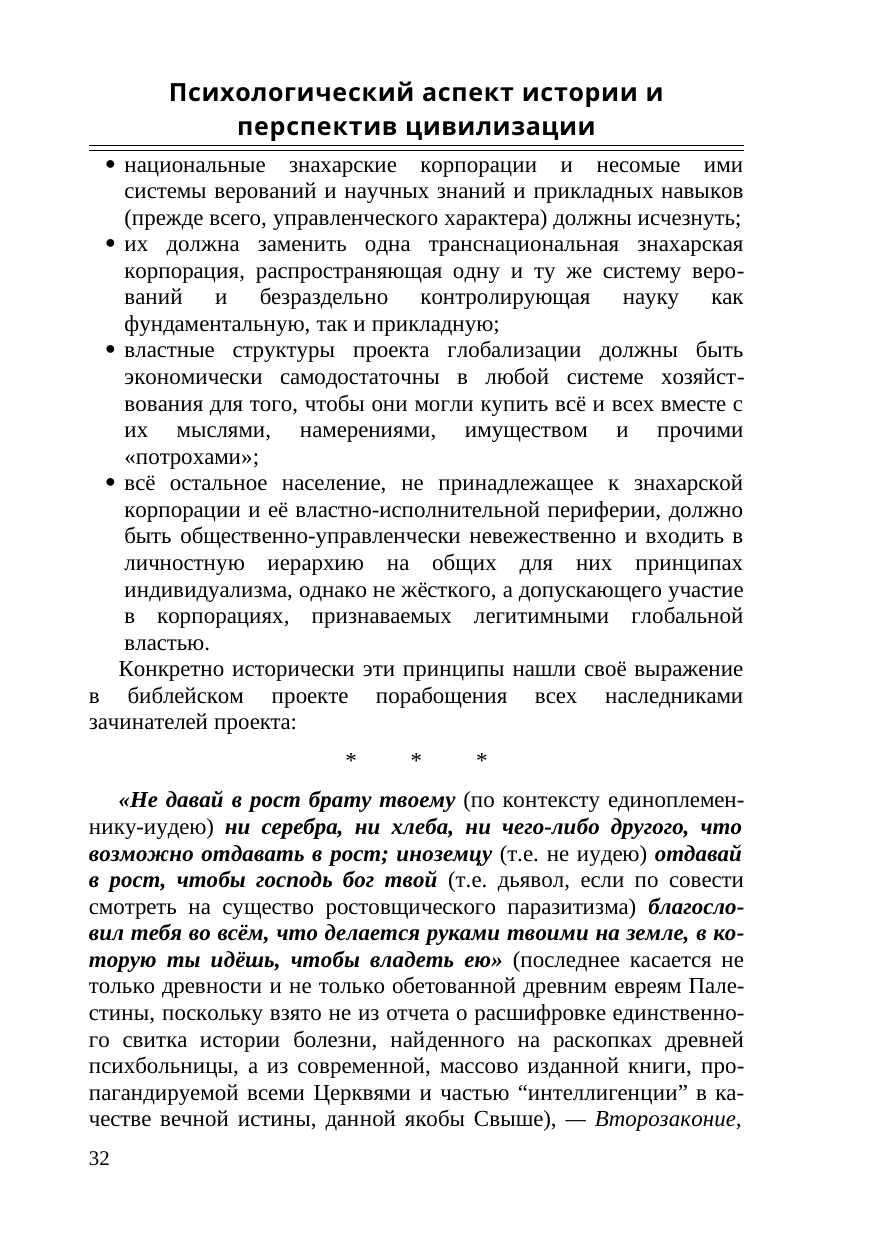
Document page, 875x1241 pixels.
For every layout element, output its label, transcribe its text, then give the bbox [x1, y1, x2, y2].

text «Не да­вай в рост бра­ту твое­му (по кон­тек­сту еди­но­пле­мен­ни­ку-иу­дею) ни се­реб­ра, ни хле­ба, ни че­го-ли­бо дру­го­го, что воз­мож­но от­да­вать в рост; ино­зем­цу (т.е. не иу­дею) от­да­вай в рост, что­бы гос­подь бог твой (т.е. дья­вол, ес­ли по со­вес­ти смот­реть на су­ще­ст­во ростовщи­ческого паразитизма) бла­го­сло­вил те­бя во всём, что де­ла­ет­ся ру­ка­ми твои­ми на зем­ле, в ко­то­рую ты идёшь, что­бы вла­деть ею» (по­след­нее ка­са­ет­ся не толь­ко древ­но­сти и не толь­ко обе­то­ван­ной древ­ним ев­ре­ям Па­ле­сти­ны, по­сколь­ку взя­то не из от­че­та о рас­шиф­ров­ке един­ст­вен­но­го свит­ка истории болезни, най­ден­но­го на рас­коп­ках древней психбольницы, а из со­вре­мен­ной, мас­со­во из­дан­ной кни­ги, про­па­ган­ди­руе­мой все­ми Церк­вя­ми и ча­стью “ин­тел­ли­ген­ции” в ка­че­ст­ве веч­ной ис­ти­ны, дан­ной яко­бы Свы­ше), — Второза­коние, [89, 786, 744, 1132]
list их должна заменить одна транснациональная знахарская корпорация, распространяющая одну и ту же систему веро­ваний и безраздельно контролирующая науку как фундаментальную, так и прикладную; [106, 230, 744, 336]
list всё остальное население, не принадлежащее к знахарской корпорации и её властно-исполнительной периферии, должно быть общественно-управленчески невежественно и входить в личностную иерархию на общих для них принципах индивидуализма, однако не жёсткого, а допускающего участие в корпорациях, признаваемых легитимными глобальной властью. [106, 469, 744, 655]
text * * * [89, 747, 744, 774]
list властные структуры проекта глобализации должны быть экономически самодостаточны в любой системе хозяйст­вования для того, чтобы они могли купить всё и всех вместе с их мыслями, намерениями, имуществом и прочими «потрохами»; [106, 336, 744, 469]
text Конкретно исторически эти принципы нашли своё выражение в библейском проекте порабощения всех наследниками зачинателей проекта: [89, 655, 744, 735]
list национальные знахарские корпорации и несомые ими системы верований и научных знаний и прикладных навыков (прежде всего, управленческого характера) должны исчезнуть; [106, 151, 744, 230]
